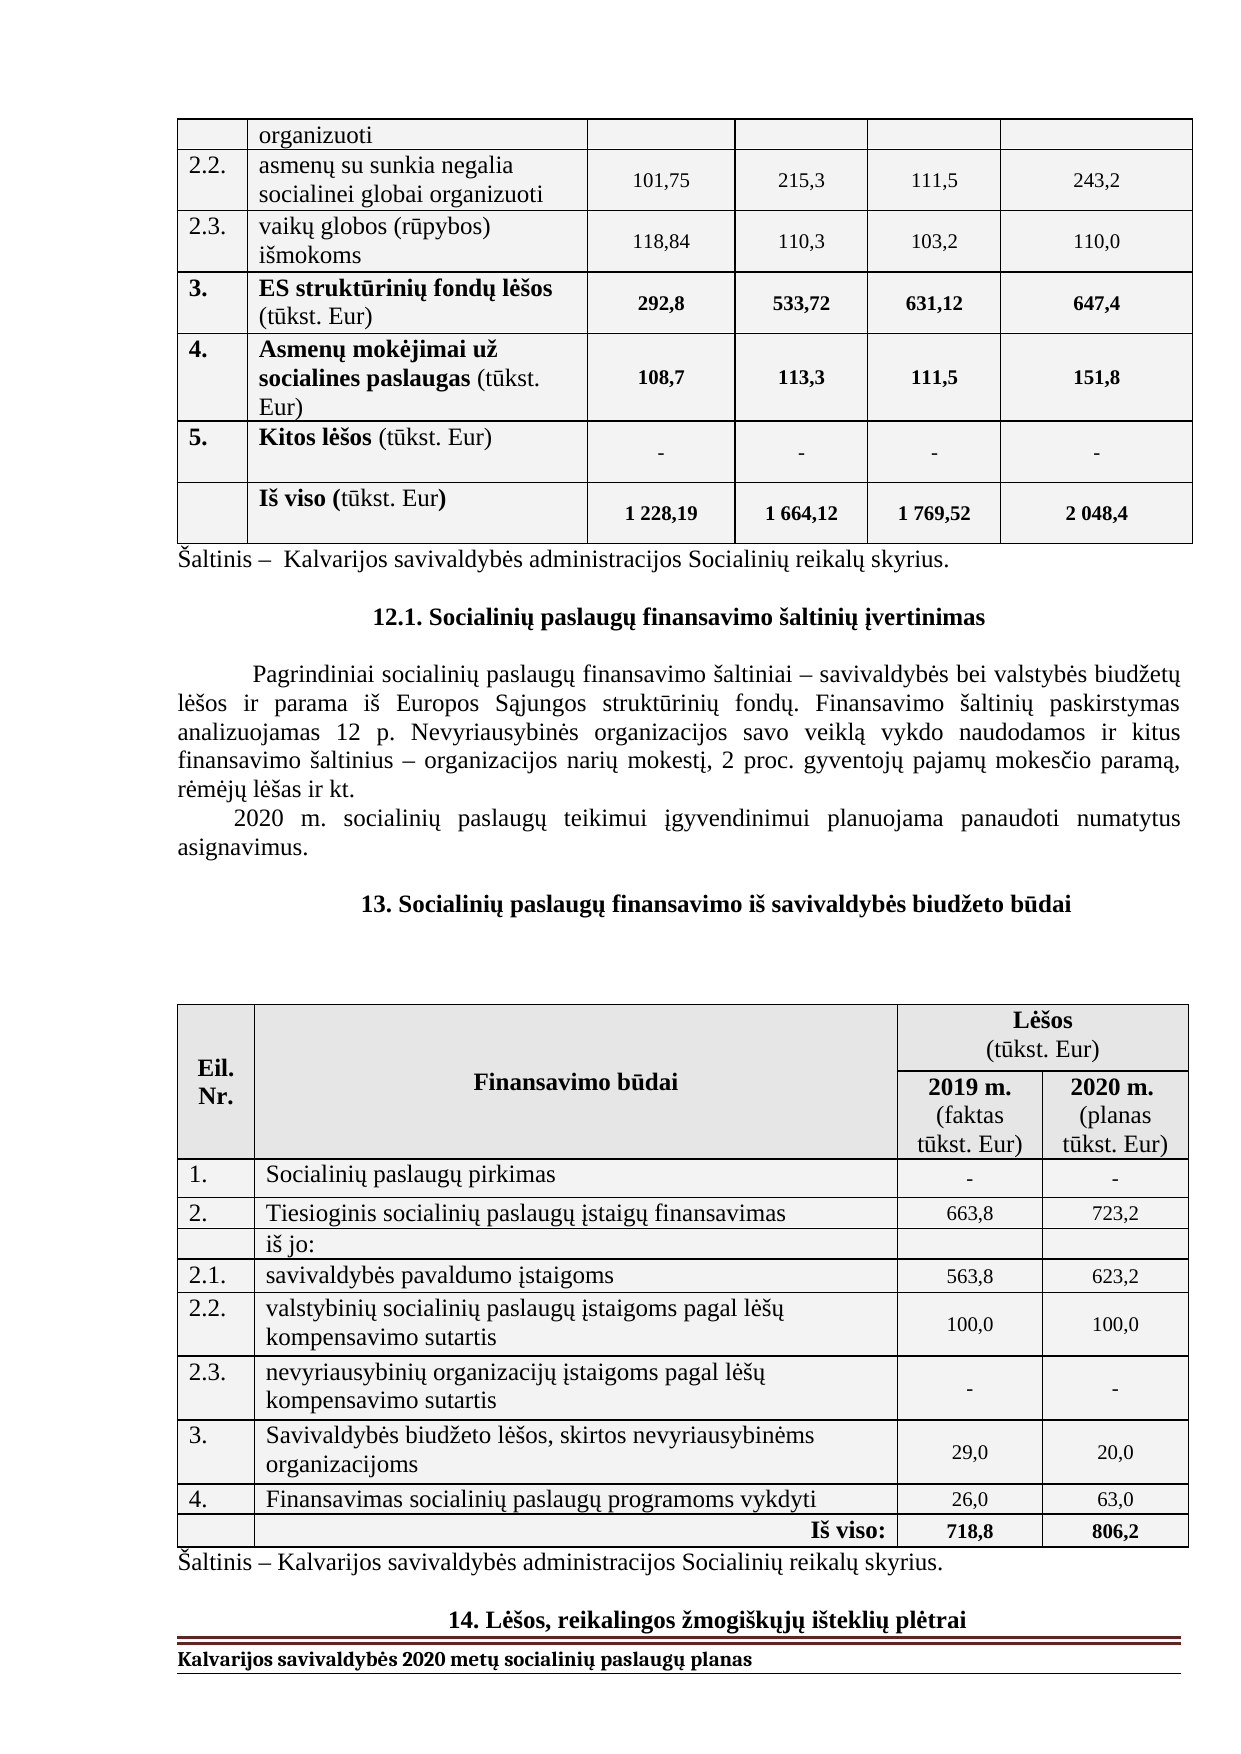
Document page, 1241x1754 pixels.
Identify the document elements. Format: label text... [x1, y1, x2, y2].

table_cell [178, 1515, 254, 1546]
text 13. Socialinių paslaugų finansavimo iš savivaldybės biudžeto būdai [251, 889, 1181, 918]
table_cell - [1043, 1357, 1188, 1419]
text 14. Lėšos, reikalingos žmogiškųjų išteklių plėtrai [177, 1605, 1181, 1634]
table_cell 110,3 [736, 211, 867, 271]
table_cell Iš viso: [255, 1515, 897, 1546]
table_cell 108,7 [588, 334, 734, 420]
table_cell 111,5 [868, 334, 1000, 420]
table_cell 4. [178, 334, 247, 420]
table_cell [178, 483, 247, 543]
table_cell 215,3 [736, 150, 867, 210]
table_cell 4. [178, 1485, 254, 1513]
table_cell 806,2 [1043, 1515, 1188, 1546]
table_cell 29,0 [898, 1421, 1042, 1483]
table_cell 292,8 [588, 273, 734, 332]
table_cell [178, 1229, 254, 1258]
table_cell 2.2. [178, 1293, 254, 1355]
table_cell 2.3. [178, 211, 247, 271]
table_cell organizuoti [248, 120, 587, 148]
table_cell Finansavimas socialinių paslaugų programoms vykdyti [255, 1485, 897, 1513]
table_cell savivaldybės pavaldumo įstaigoms [255, 1260, 897, 1291]
table_cell 5. [178, 422, 247, 482]
table_cell 3. [178, 273, 247, 332]
table_cell ES struktūrinių fondų lėšos (tūkst. Eur) [248, 273, 587, 332]
table_cell 110,0 [1001, 211, 1192, 271]
table_cell Kitos lėšos (tūkst. Eur) [248, 422, 587, 482]
table_cell - [898, 1357, 1042, 1419]
table_cell - [736, 422, 867, 482]
table_cell 101,75 [588, 150, 734, 210]
table_cell 2.2. [178, 150, 247, 210]
table_cell 243,2 [1001, 150, 1192, 210]
table_cell 113,3 [736, 334, 867, 420]
table_cell 63,0 [1043, 1485, 1188, 1513]
table_cell 1 769,52 [868, 483, 1000, 543]
table_cell 118,84 [588, 211, 734, 271]
table_cell - [1043, 1160, 1188, 1197]
table_cell 2019 m. (faktas tūkst. Eur) [898, 1072, 1042, 1158]
table_cell Tiesioginis socialinių paslaugų įstaigų finansavimas [255, 1198, 897, 1227]
table_header Finansavimo būdai [255, 1005, 897, 1158]
table_cell 1. [178, 1160, 254, 1197]
table_cell Asmenų mokėjimai už socialines paslaugas (tūkst. Eur) [248, 334, 587, 420]
table_cell 111,5 [868, 150, 1000, 210]
table_cell 26,0 [898, 1485, 1042, 1513]
table_cell asmenų su sunkia negalia socialinei globai organizuoti [248, 150, 587, 210]
table_cell [588, 120, 734, 148]
table_cell vaikų globos (rūpybos) išmokoms [248, 211, 587, 271]
text 2020 m. socialinių paslaugų teikimui įgyvendinimui planuojama panaudoti numatytus asignavimus. [177, 803, 1181, 860]
table_cell - [868, 422, 1000, 482]
table_header Eil. Nr. [178, 1005, 254, 1158]
table_cell 663,8 [898, 1198, 1042, 1227]
table_cell 3. [178, 1421, 254, 1483]
table_cell 1 228,19 [588, 483, 734, 543]
table_cell - [1001, 422, 1192, 482]
table_cell [178, 120, 247, 148]
table_cell Savivaldybės biudžeto lėšos, skirtos nevyriausybinėms organizacijoms [255, 1421, 897, 1483]
table_cell 103,2 [868, 211, 1000, 271]
table_cell 647,4 [1001, 273, 1192, 332]
table_cell 20,0 [1043, 1421, 1188, 1483]
table_cell 563,8 [898, 1260, 1042, 1291]
table_cell - [588, 422, 734, 482]
table_cell 2 048,4 [1001, 483, 1192, 543]
text 12.1. Socialinių paslaugų finansavimo šaltinių įvertinimas [177, 602, 1181, 630]
table_cell 623,2 [1043, 1260, 1188, 1291]
table_cell 2. [178, 1198, 254, 1227]
text Šaltinis – Kalvarijos savivaldybės administracijos Socialinių reikalų skyrius. [177, 544, 1181, 573]
table_cell Iš viso (tūkst. Eur) [248, 483, 587, 543]
table_cell 718,8 [898, 1515, 1042, 1546]
table_cell 2020 m. (planas tūkst. Eur) [1043, 1072, 1188, 1158]
table_header Lėšos (tūkst. Eur) [898, 1005, 1188, 1070]
table_cell nevyriausybinių organizacijų įstaigoms pagal lėšų kompensavimo sutartis [255, 1357, 897, 1419]
table_cell 2.3. [178, 1357, 254, 1419]
table_cell 631,12 [868, 273, 1000, 332]
table_cell 723,2 [1043, 1198, 1188, 1227]
text Pagrindiniai socialinių paslaugų finansavimo šaltiniai – savivaldybės bei valstybės biudžetų lėšos ir parama iš Europos Sąjungos struktūrinių fondų. Finansavimo šaltinių paskirstymas analizuojamas 12 p. Nevyriausybinės organizacijos savo veiklą vykdo naudodamos ir kitus finansavimo šaltinius – organizacijos narių mokestį, 2 proc. gyventojų pajamų mokesčio paramą, rėmėjų lėšas ir kt. [177, 659, 1181, 803]
table_cell [1043, 1229, 1188, 1258]
table_cell 533,72 [736, 273, 867, 332]
table_cell 1 664,12 [736, 483, 867, 543]
table_cell [898, 1229, 1042, 1258]
table_cell - [898, 1160, 1042, 1197]
table_cell 100,0 [1043, 1293, 1188, 1355]
table_cell 151,8 [1001, 334, 1192, 420]
table_cell 2.1. [178, 1260, 254, 1291]
table_cell valstybinių socialinių paslaugų įstaigoms pagal lėšų kompensavimo sutartis [255, 1293, 897, 1355]
text Šaltinis – Kalvarijos savivaldybės administracijos Socialinių reikalų skyrius. [177, 1548, 1181, 1576]
table_cell 100,0 [898, 1293, 1042, 1355]
table_cell [1001, 120, 1192, 148]
table_cell [736, 120, 867, 148]
table_cell [868, 120, 1000, 148]
table_cell iš jo: [255, 1229, 897, 1258]
table_cell Socialinių paslaugų pirkimas [255, 1160, 897, 1197]
